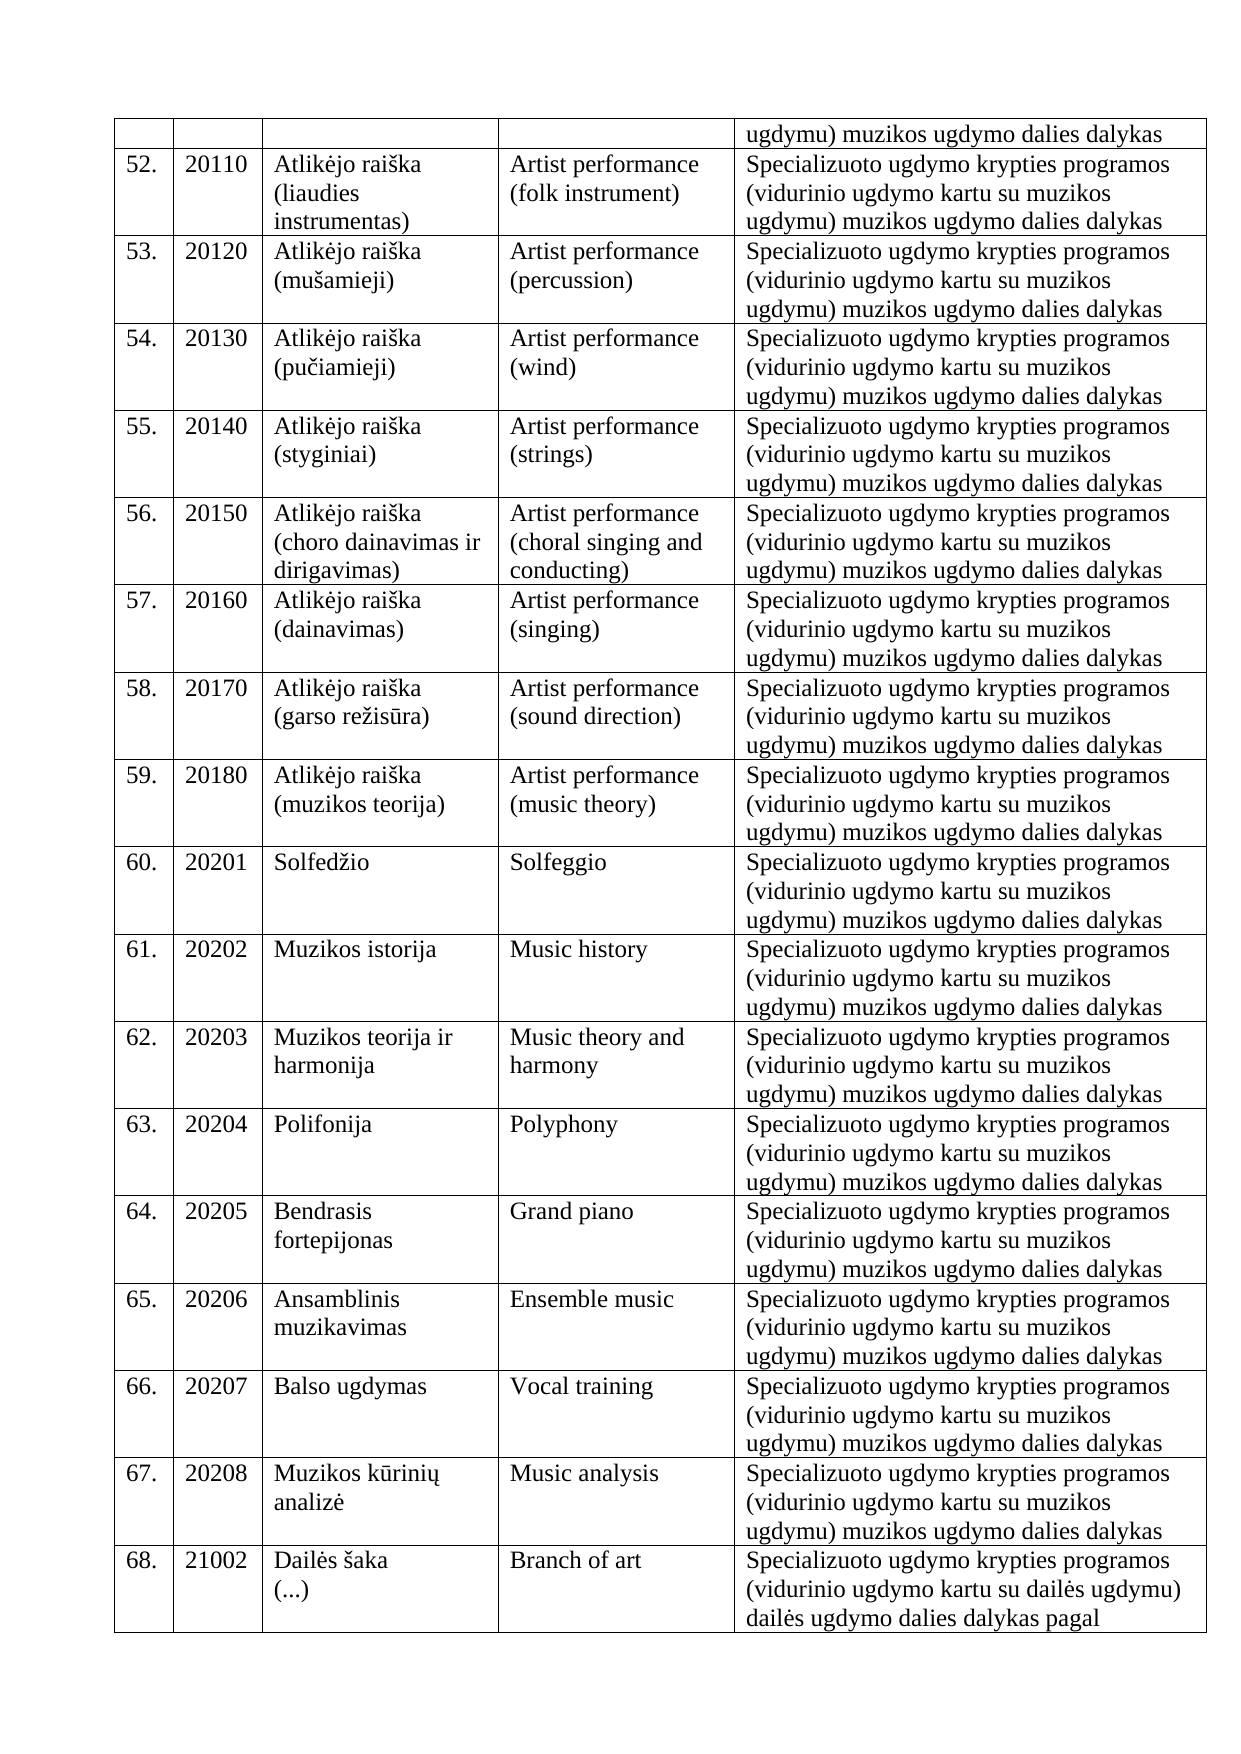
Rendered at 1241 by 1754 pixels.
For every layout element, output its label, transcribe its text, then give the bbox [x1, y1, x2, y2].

table_cell 20180 [174, 760, 262, 846]
table_cell 21002 [174, 1546, 262, 1632]
table_cell Specializuoto ugdymo krypties programos (vidurinio ugdymo kartu su muzikos ugdymu) muzikos ugdymo dalies dalykas [735, 1371, 1206, 1457]
table_cell Polifonija [263, 1109, 498, 1195]
table_cell 52. [115, 149, 173, 235]
table_cell Muzikos istorija [263, 935, 498, 1021]
table_cell Specializuoto ugdymo krypties programos (vidurinio ugdymo kartu su dailės ugdymu) dailės ugdymo dalies dalykas pagal [735, 1546, 1206, 1632]
table_cell 58. [115, 673, 173, 759]
table_cell [174, 119, 262, 148]
table_cell 20206 [174, 1284, 262, 1370]
table_cell 65. [115, 1284, 173, 1370]
table_cell 20170 [174, 673, 262, 759]
table_cell 60. [115, 847, 173, 933]
table_cell 20205 [174, 1196, 262, 1283]
table_cell 67. [115, 1458, 173, 1544]
table_cell Muzikos teorija ir harmonija [263, 1022, 498, 1108]
table_cell Atlikėjo raiška (dainavimas) [263, 585, 498, 672]
table_cell 63. [115, 1109, 173, 1195]
table_cell Music theory and harmony [499, 1022, 734, 1108]
table_cell Specializuoto ugdymo krypties programos (vidurinio ugdymo kartu su muzikos ugdymu) muzikos ugdymo dalies dalykas [735, 498, 1206, 584]
table_cell Specializuoto ugdymo krypties programos (vidurinio ugdymo kartu su muzikos ugdymu) muzikos ugdymo dalies dalykas [735, 149, 1206, 235]
table_cell Artist performance (choral singing and conducting) [499, 498, 734, 584]
table_cell 20130 [174, 324, 262, 410]
table_cell Artist performance (singing) [499, 585, 734, 672]
table_cell 57. [115, 585, 173, 672]
table_cell Artist performance (strings) [499, 411, 734, 497]
table_cell Atlikėjo raiška (pučiamieji) [263, 324, 498, 410]
table_cell 61. [115, 935, 173, 1021]
table_cell Specializuoto ugdymo krypties programos (vidurinio ugdymo kartu su muzikos ugdymu) muzikos ugdymo dalies dalykas [735, 1196, 1206, 1283]
table_cell Atlikėjo raiška (muzikos teorija) [263, 760, 498, 846]
table_cell Atlikėjo raiška (liaudies instrumentas) [263, 149, 498, 235]
table_cell 20140 [174, 411, 262, 497]
table_cell Artist performance (music theory) [499, 760, 734, 846]
table_cell Bendrasis fortepijonas [263, 1196, 498, 1283]
table_cell Specializuoto ugdymo krypties programos (vidurinio ugdymo kartu su muzikos ugdymu) muzikos ugdymo dalies dalykas [735, 1284, 1206, 1370]
table_cell Specializuoto ugdymo krypties programos (vidurinio ugdymo kartu su muzikos ugdymu) muzikos ugdymo dalies dalykas [735, 935, 1206, 1021]
table_cell Specializuoto ugdymo krypties programos (vidurinio ugdymo kartu su muzikos ugdymu) muzikos ugdymo dalies dalykas [735, 760, 1206, 846]
table_cell 62. [115, 1022, 173, 1108]
table_cell Music history [499, 935, 734, 1021]
table_cell 66. [115, 1371, 173, 1457]
table_cell Specializuoto ugdymo krypties programos (vidurinio ugdymo kartu su muzikos ugdymu) muzikos ugdymo dalies dalykas [735, 585, 1206, 672]
table_cell 20207 [174, 1371, 262, 1457]
table_cell Artist performance (wind) [499, 324, 734, 410]
table_cell Music analysis [499, 1458, 734, 1544]
table_cell Vocal training [499, 1371, 734, 1457]
table_cell 20150 [174, 498, 262, 584]
table_cell Specializuoto ugdymo krypties programos (vidurinio ugdymo kartu su muzikos ugdymu) muzikos ugdymo dalies dalykas [735, 1458, 1206, 1544]
table_cell 20110 [174, 149, 262, 235]
table_cell Atlikėjo raiška (styginiai) [263, 411, 498, 497]
table_cell 20208 [174, 1458, 262, 1544]
table_cell [115, 119, 173, 148]
table_cell 20202 [174, 935, 262, 1021]
table_cell Ansamblinis muzikavimas [263, 1284, 498, 1370]
table_cell 59. [115, 760, 173, 846]
table_cell 53. [115, 236, 173, 322]
table_cell Polyphony [499, 1109, 734, 1195]
table_cell 64. [115, 1196, 173, 1283]
table_cell 20201 [174, 847, 262, 933]
table_cell 20203 [174, 1022, 262, 1108]
table_cell [499, 119, 734, 148]
table_cell Dailės šaka (...) [263, 1546, 498, 1632]
table_cell Branch of art [499, 1546, 734, 1632]
table_cell Specializuoto ugdymo krypties programos (vidurinio ugdymo kartu su muzikos ugdymu) muzikos ugdymo dalies dalykas [735, 1022, 1206, 1108]
table_cell Specializuoto ugdymo krypties programos (vidurinio ugdymo kartu su muzikos ugdymu) muzikos ugdymo dalies dalykas [735, 1109, 1206, 1195]
table_cell 56. [115, 498, 173, 584]
table_cell Specializuoto ugdymo krypties programos (vidurinio ugdymo kartu su muzikos ugdymu) muzikos ugdymo dalies dalykas [735, 236, 1206, 322]
table_cell Balso ugdymas [263, 1371, 498, 1457]
table_cell Solfedžio [263, 847, 498, 933]
table_cell Artist performance (sound direction) [499, 673, 734, 759]
table_cell 54. [115, 324, 173, 410]
table_cell Atlikėjo raiška (garso režisūra) [263, 673, 498, 759]
table_cell Solfeggio [499, 847, 734, 933]
table_cell Muzikos kūrinių analizė [263, 1458, 498, 1544]
table_cell Atlikėjo raiška (choro dainavimas ir dirigavimas) [263, 498, 498, 584]
table_cell 55. [115, 411, 173, 497]
table_cell 20160 [174, 585, 262, 672]
table_cell Specializuoto ugdymo krypties programos (vidurinio ugdymo kartu su muzikos ugdymu) muzikos ugdymo dalies dalykas [735, 847, 1206, 933]
table_cell Atlikėjo raiška (mušamieji) [263, 236, 498, 322]
table_cell ugdymu) muzikos ugdymo dalies dalykas [735, 119, 1206, 148]
table_cell 20204 [174, 1109, 262, 1195]
table_cell Specializuoto ugdymo krypties programos (vidurinio ugdymo kartu su muzikos ugdymu) muzikos ugdymo dalies dalykas [735, 324, 1206, 410]
table_cell 20120 [174, 236, 262, 322]
table_cell Grand piano [499, 1196, 734, 1283]
table_cell Artist performance (folk instrument) [499, 149, 734, 235]
table_cell Artist performance (percussion) [499, 236, 734, 322]
table_cell [263, 119, 498, 148]
table_cell Specializuoto ugdymo krypties programos (vidurinio ugdymo kartu su muzikos ugdymu) muzikos ugdymo dalies dalykas [735, 673, 1206, 759]
table_cell Ensemble music [499, 1284, 734, 1370]
table_cell 68. [115, 1546, 173, 1632]
table_cell Specializuoto ugdymo krypties programos (vidurinio ugdymo kartu su muzikos ugdymu) muzikos ugdymo dalies dalykas [735, 411, 1206, 497]
